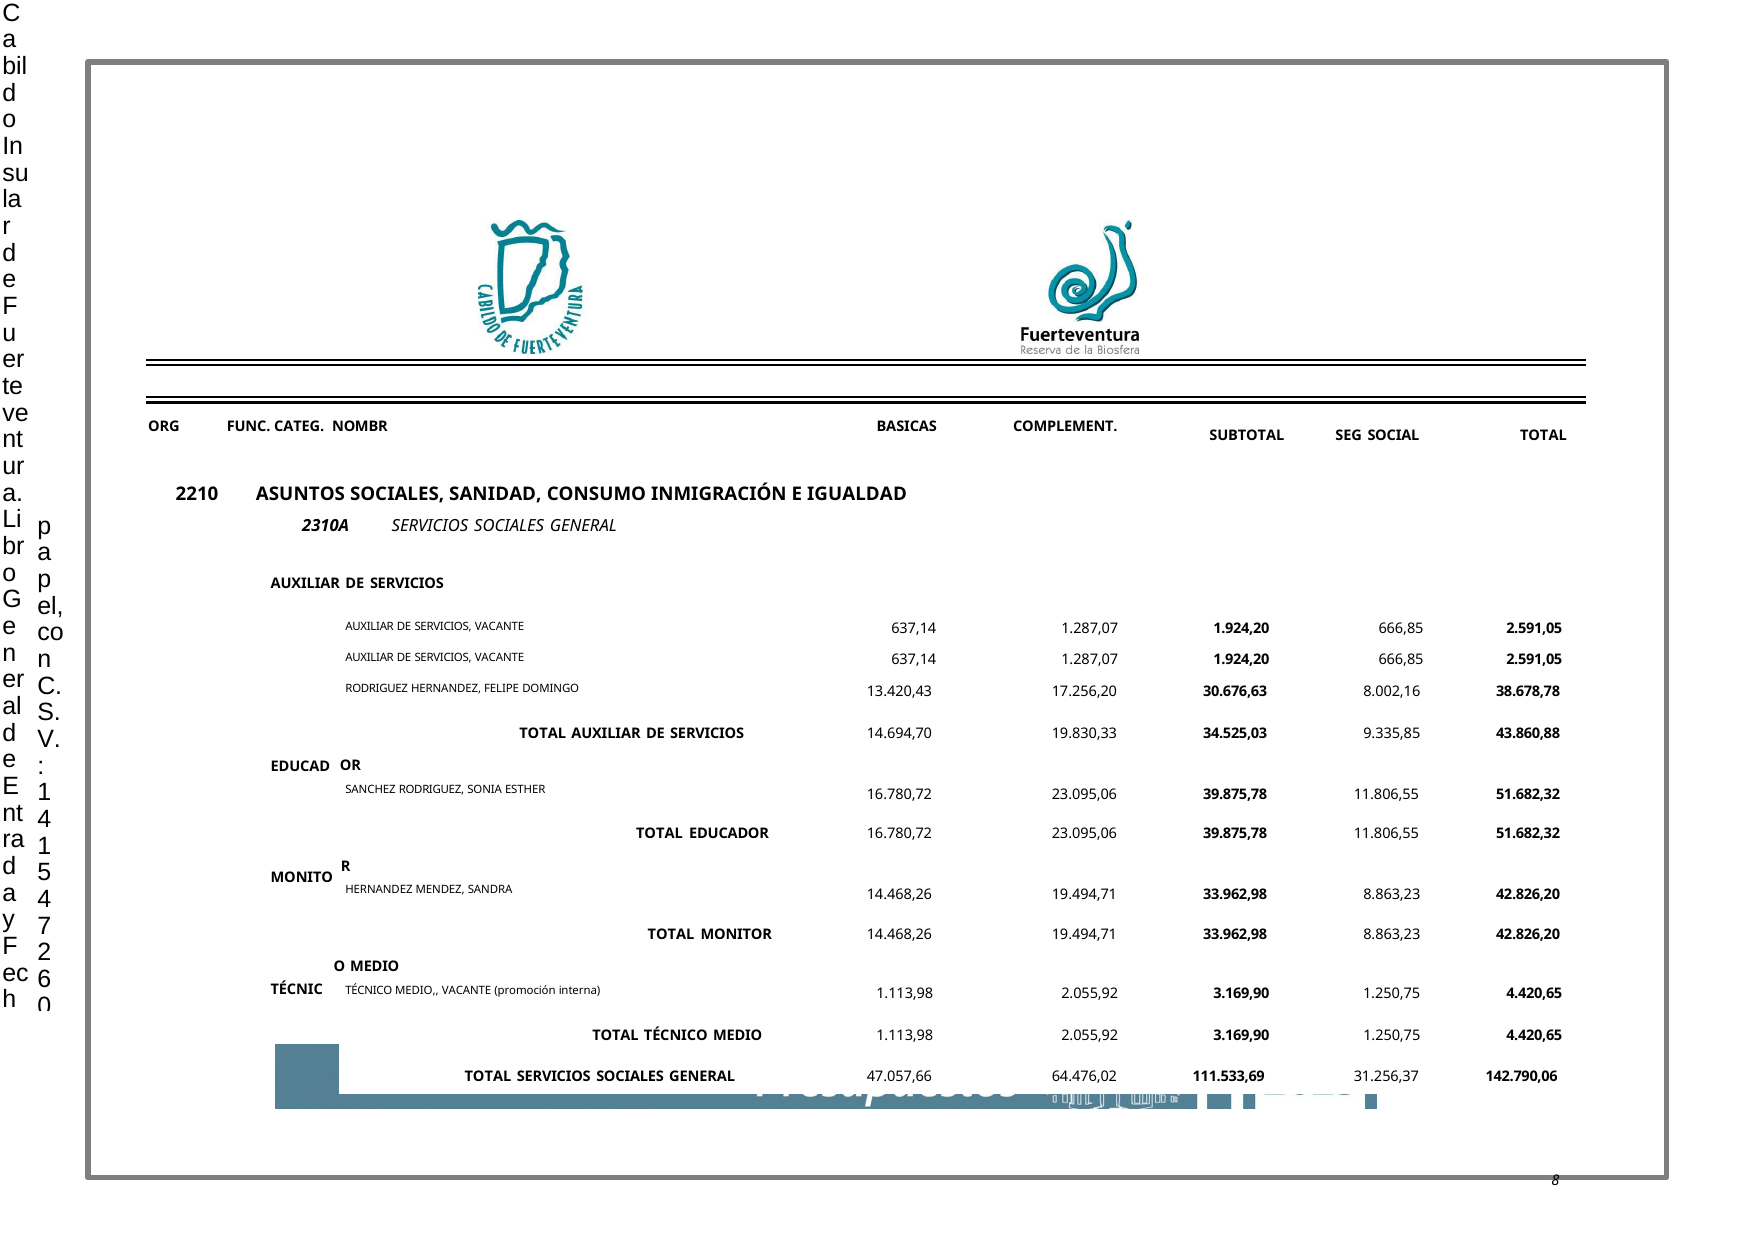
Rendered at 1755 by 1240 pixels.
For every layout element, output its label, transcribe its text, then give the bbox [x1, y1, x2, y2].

table_cell 9.335,85 [1320, 711, 1458, 762]
table_cell 39.875,78 [1161, 762, 1320, 812]
table_cell 23.095,06 [998, 812, 1161, 862]
table_cell 51.682,32 [1458, 762, 1585, 812]
table_cell 111.533,69 [1161, 1055, 1320, 1094]
table_cell RODRIGUEZ HERNANDEZ, FELIPE DOMINGO [339, 675, 828, 711]
text [1585, 755, 1596, 775]
text AUXILIAR DE SERVICIOS [270, 573, 1596, 593]
table_cell 17.256,20 [998, 675, 1161, 711]
table_header 1.924,20 [1161, 613, 1320, 643]
table_cell 8.002,16 [1320, 675, 1458, 711]
table_cell TOTAL AUXILIAR DE SERVICIOS [339, 711, 828, 762]
table_cell TOTAL EDUCADOR [339, 812, 828, 862]
text EDUCAD [270, 755, 339, 775]
table_cell 1.287,07 [998, 643, 1161, 674]
table_cell AUXILIAR DE SERVICIOS, VACANTE [339, 643, 828, 674]
table_cell 13.420,43 [828, 675, 998, 711]
text ORG FUNC. CATEG. NOMBR BASICAS COMPLEMENT. [148, 416, 1133, 436]
text SEG SOCIAL TOTAL [1335, 425, 1596, 445]
table_cell TOTAL TÉCNICO MEDIO [339, 1013, 828, 1055]
table_cell 19.494,71 [998, 913, 1161, 963]
text SUBTOTAL [1209, 424, 1297, 444]
table_cell 1.250,75 [1320, 1013, 1458, 1055]
table_cell 43.860,88 [1458, 711, 1585, 762]
table_cell 19.830,33 [998, 711, 1161, 762]
table_cell 3.169,90 [1161, 1013, 1320, 1055]
table_cell TOTAL SERVICIOS SOCIALES GENERAL [339, 1055, 828, 1094]
table_cell 42.826,20 [1458, 862, 1585, 912]
table_cell 34.525,03 [1161, 711, 1320, 762]
table_cell 14.468,26 [828, 913, 998, 963]
table_cell 2.591,05 [1458, 643, 1585, 674]
table_cell 33.962,98 [1161, 862, 1320, 912]
table_cell 42.826,20 [1458, 913, 1585, 963]
table_cell 47.057,66 [828, 1055, 998, 1094]
text 8 [137, 1180, 1560, 1190]
table_cell 23.095,06 [998, 762, 1161, 812]
text [1585, 867, 1596, 887]
table_cell 1.924,20 [1161, 643, 1320, 674]
text MONITO [270, 867, 339, 887]
table_cell 39.875,78 [1161, 812, 1320, 862]
table_cell 4.420,65 [1458, 1013, 1585, 1055]
text 2210 ASUNTOS SOCIALES, SANIDAD, CONSUMO INMIGRACIÓN E IGUALDAD [175, 480, 1596, 505]
table_header 1.287,07 [998, 613, 1161, 643]
table_cell R HERNANDEZ MENDEZ, SANDRA [339, 862, 828, 912]
table_cell 1.113,98 [828, 1013, 998, 1055]
table_cell 38.678,78 [1458, 675, 1585, 711]
table_cell 64.476,02 [998, 1055, 1161, 1094]
text papel, con C.S.V.: 14154726053614160243. [37, 513, 64, 1010]
table_cell 14.694,70 [828, 711, 998, 762]
table_header 666,85 [1320, 613, 1458, 643]
table_cell 14.468,26 [828, 862, 998, 912]
text Cabildo Insular de Fuerteventura. Libro General de Entrada y Fecha Registro: .Copia electr [2, 0, 29, 1013]
table_cell TOTAL MONITOR [339, 913, 828, 963]
table_header AUXILIAR DE SERVICIOS, VACANTE [339, 613, 828, 643]
text [1585, 979, 1596, 999]
table_header 2.591,05 [1458, 613, 1585, 643]
table_cell 637,14 [828, 643, 998, 674]
table_cell 11.806,55 [1320, 762, 1458, 812]
table_cell 19.494,71 [998, 862, 1161, 912]
table_cell 16.780,72 [828, 762, 998, 812]
table_cell 142.790,06 [1458, 1055, 1585, 1094]
text 2310A SERVICIOS SOCIALES GENERAL [302, 514, 1596, 537]
table_cell 30.676,63 [1161, 675, 1320, 711]
table_cell 51.682,32 [1458, 812, 1585, 862]
table_cell 16.780,72 [828, 812, 998, 862]
table_cell 8.863,23 [1320, 862, 1458, 912]
table_header 637,14 [828, 613, 998, 643]
table_cell 2.055,92 [998, 1013, 1161, 1055]
table_cell O MEDIO TÉCNICO MEDIO,, VACANTE (promoción interna) 1.113,98 2.055,92 3.169,90 1.250,75 4.420,65 [339, 963, 1585, 1013]
table_cell 666,85 [1320, 643, 1458, 674]
table_cell 8.863,23 [1320, 913, 1458, 963]
text [137, 1170, 1560, 1175]
table_cell 31.256,37 [1320, 1055, 1458, 1094]
table_cell 11.806,55 [1320, 812, 1458, 862]
text TÉCNIC [270, 979, 339, 999]
table_cell 33.962,98 [1161, 913, 1320, 963]
table_cell OR SANCHEZ RODRIGUEZ, SONIA ESTHER [339, 762, 828, 812]
